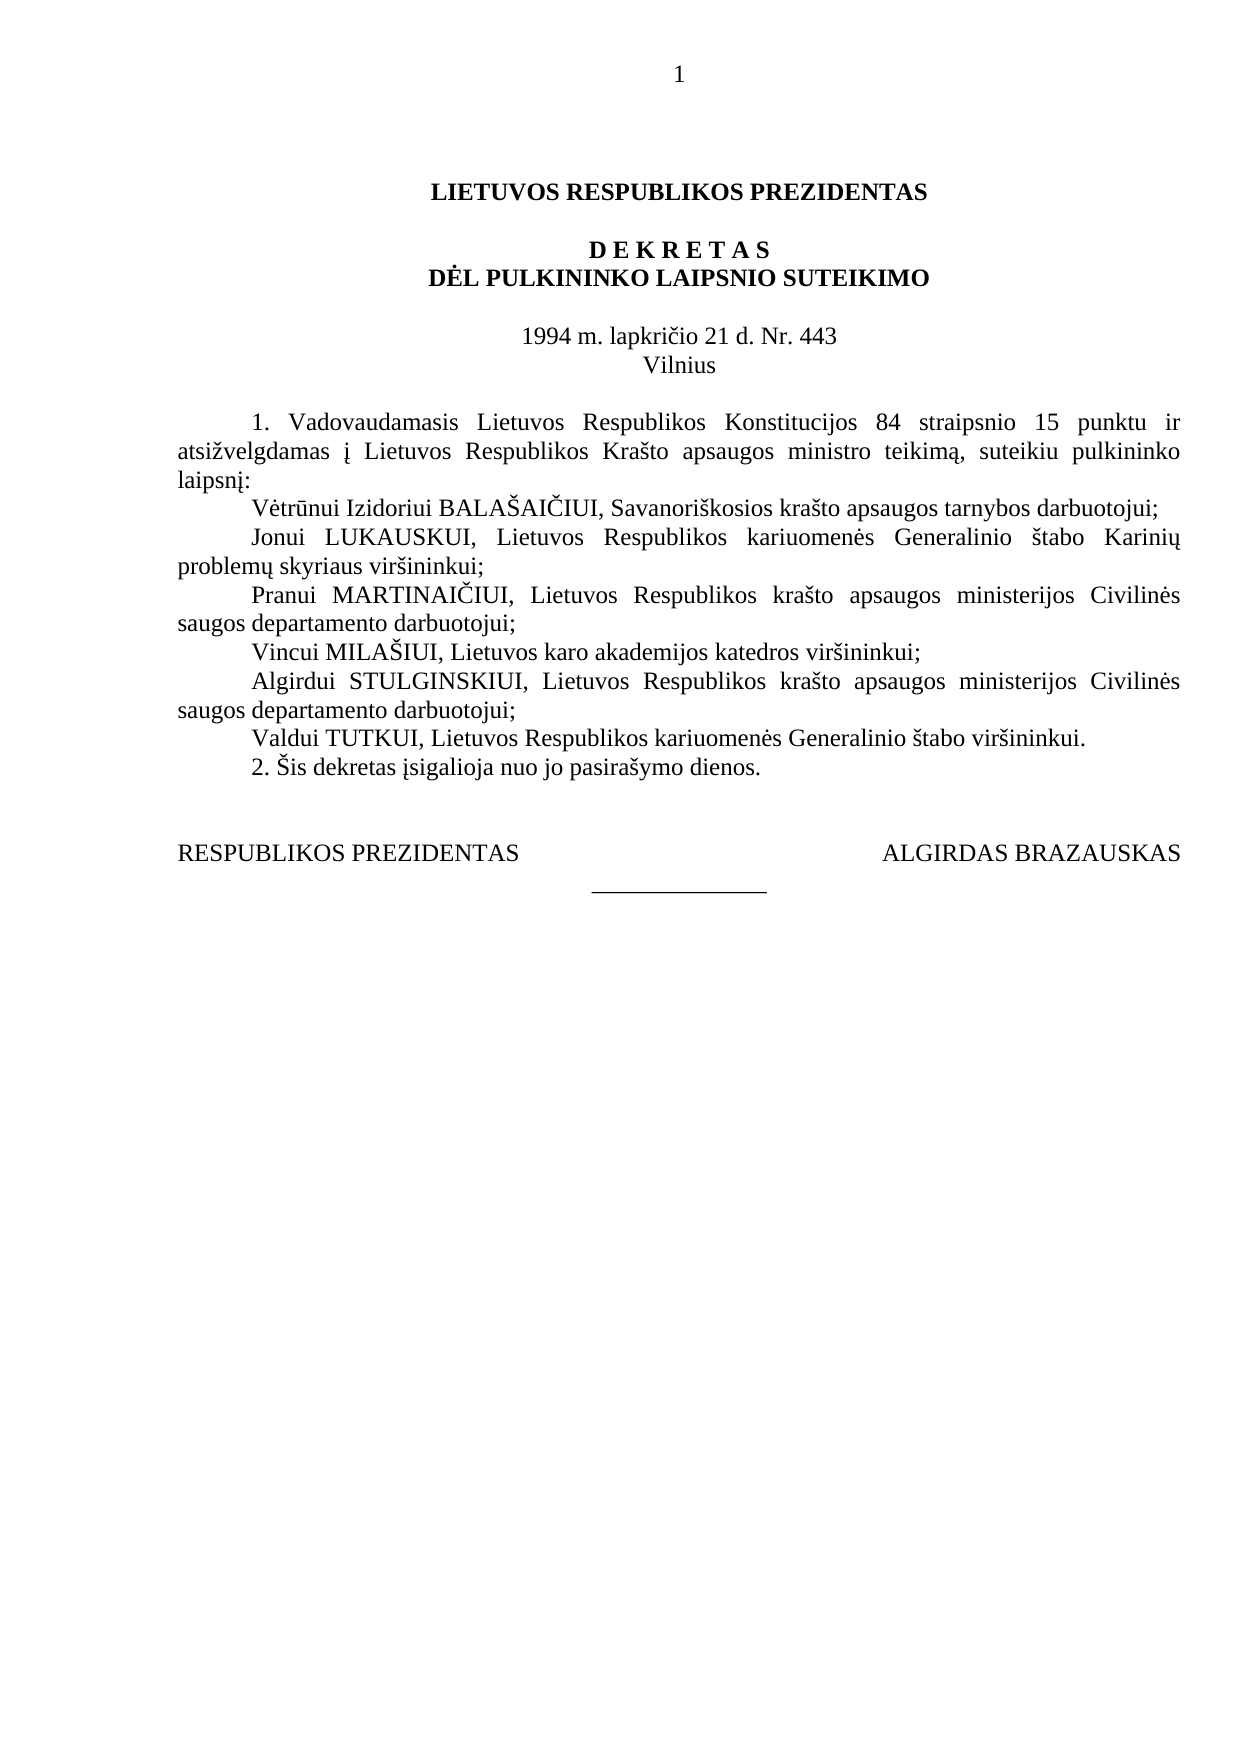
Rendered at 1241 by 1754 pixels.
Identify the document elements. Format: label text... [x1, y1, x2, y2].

text 1. Vadovaudamasis Lietuvos Respublikos Konstitucijos 84 straipsnio 15 punktu ir atsižvelgdamas į Lietuvos Respublikos Krašto apsaugos ministro teikimą, suteikiu pulkininko laipsnį: [177, 407, 1181, 493]
text LIETUVOS RESPUBLIKOS PREZIDENTAS [177, 177, 1181, 206]
text Vilnius [177, 350, 1181, 378]
text Vėtrūnui Izidoriui BALAŠAIČIUI, Savanoriškosios krašto apsaugos tarnybos darbuotojui; [177, 493, 1181, 522]
text 2. Šis dekretas įsigalioja nuo jo pasirašymo dienos. [177, 752, 1181, 781]
text D E K R E T A S [177, 235, 1181, 263]
text Algirdui STULGINSKIUI, Lietuvos Respublikos krašto apsaugos ministerijos Civilinės saugos departamento darbuotojui; [177, 666, 1181, 723]
text DĖL PULKININKO LAIPSNIO SUTEIKIMO [177, 263, 1181, 292]
text Pranui MARTINAIČIUI, Lietuvos Respublikos krašto apsaugos ministerijos Civilinės saugos departamento darbuotojui; [177, 580, 1181, 637]
text RESPUBLIKOS PREZIDENTAS ALGIRDAS BRAZAUSKAS [177, 838, 1181, 867]
text 1994 m. lapkričio 21 d. Nr. 443 [177, 321, 1181, 350]
text Valdui TUTKUI, Lietuvos Respublikos kariuomenės Generalinio štabo viršininkui. [177, 723, 1181, 752]
text Jonui LUKAUSKUI, Lietuvos Respublikos kariuomenės Generalinio štabo Karinių problemų skyriaus viršininkui; [177, 522, 1181, 580]
text Vincui MILAŠIUI, Lietuvos karo akademijos katedros viršininkui; [177, 637, 1181, 666]
text ______________ [177, 867, 1181, 896]
